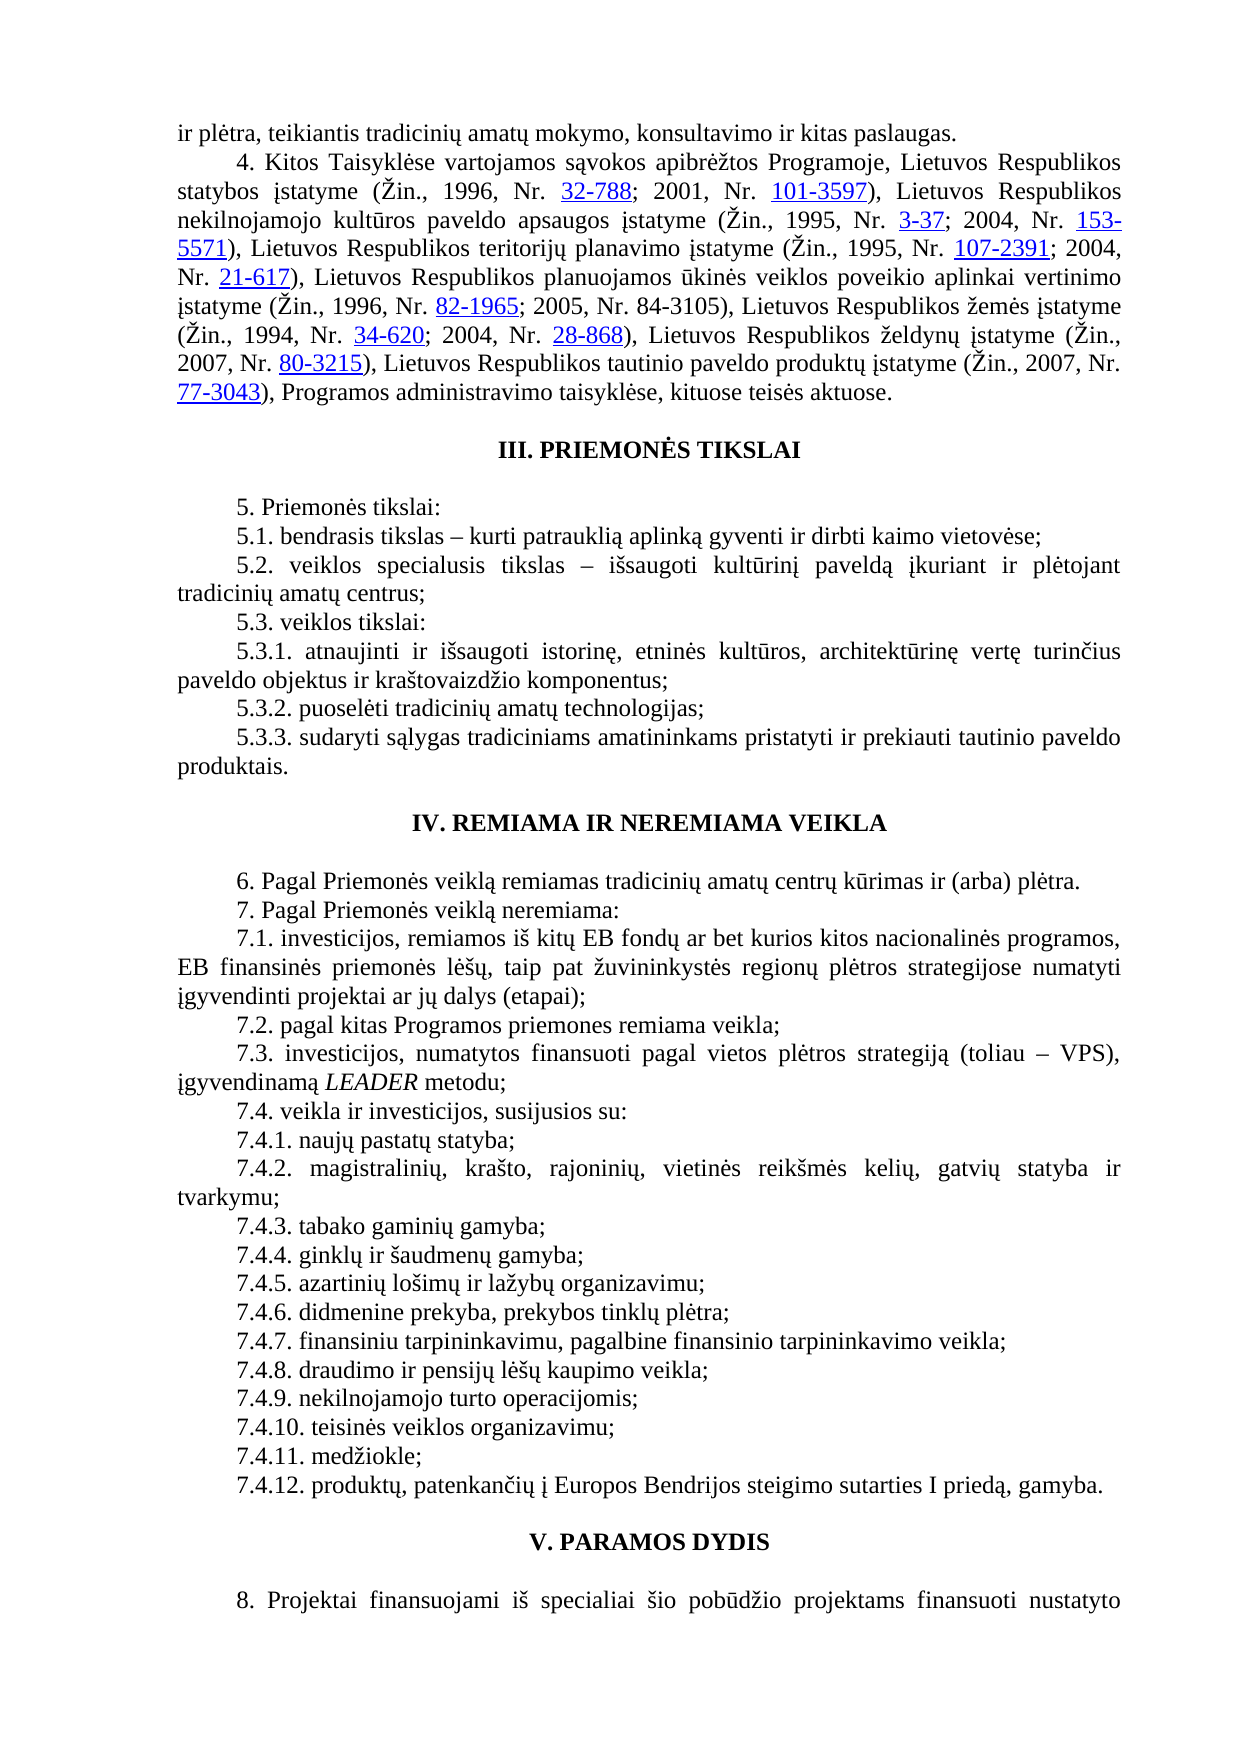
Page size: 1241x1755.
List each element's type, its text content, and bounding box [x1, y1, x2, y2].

text 7.1. investicijos, remiamos iš kitų EB fondų ar bet kurios kitos nacionalinės programos, EB finansinės priemonės lėšų, taip pat žuvininkystės regionų plėtros strategijose numatyti įgyvendinti projektai ar jų dalys (etapai); [177, 923, 1122, 1010]
text 7.4.12. produktų, patenkančių į Europos Bendrijos steigimo sutarties I priedą, gamyba. [177, 1470, 1122, 1498]
text 7.2. pagal kitas Programos priemones remiama veikla; [177, 1010, 1122, 1038]
text 7.4.5. azartinių lošimų ir lažybų organizavimu; [177, 1268, 1122, 1297]
text IV. REMIAMA IR NEREMIAMA VEIKLA [177, 808, 1122, 837]
text 7.4.2. magistralinių, krašto, rajoninių, vietinės reikšmės kelių, gatvių statyba ir tvarkymu; [177, 1153, 1122, 1211]
text 8. Projektai finansuojami iš specialiai šio pobūdžio projektams finansuoti nustatyto [177, 1585, 1122, 1613]
text 5.3.2. puoselėti tradicinių amatų technologijas; [177, 693, 1122, 722]
text V. PARAMOS DYDIS [177, 1527, 1122, 1556]
text 7.4. veikla ir investicijos, susijusios su: [177, 1096, 1122, 1125]
text 7.3. investicijos, numatytos finansuoti pagal vietos plėtros strategiją (toliau – VPS), įgyvendinamą LEADER metodu; [177, 1038, 1122, 1096]
text 7.4.10. teisinės veiklos organizavimu; [177, 1412, 1122, 1441]
text 4. Kitos Taisyklėse vartojamos sąvokos apibrėžtos Programoje, Lietuvos Respublikos statybos įstatyme (Žin., 1996, Nr. 32-788; 2001, Nr. 101-3597), Lietuvos Respublikos nekilnojamojo kultūros paveldo apsaugos įstatyme (Žin., 1995, Nr. 3-37; 2004, Nr. 153-5571), Lietuvos Respublikos teritorijų planavimo įstatyme (Žin., 1995, Nr. 107-2391; 2004, Nr. 21-617), Lietuvos Respublikos planuojamos ūkinės veiklos poveikio aplinkai vertinimo įstatyme (Žin., 1996, Nr. 82-1965; 2005, Nr. 84-3105), Lietuvos Respublikos žemės įstatyme (Žin., 1994, Nr. 34-620; 2004, Nr. 28-868), Lietuvos Respublikos želdynų įstatyme (Žin., 2007, Nr. 80-3215), Lietuvos Respublikos tautinio paveldo produktų įstatyme (Žin., 2007, Nr. 77-3043), Programos administravimo taisyklėse, kituose teisės aktuose. [177, 147, 1122, 406]
text 7.4.7. finansiniu tarpininkavimu, pagalbine finansinio tarpininkavimo veikla; [177, 1326, 1122, 1355]
text 5.3.3. sudaryti sąlygas tradiciniams amatininkams pristatyti ir prekiauti tautinio paveldo produktais. [177, 722, 1122, 780]
text 7.4.8. draudimo ir pensijų lėšų kaupimo veikla; [177, 1355, 1122, 1383]
text 7.4.6. didmenine prekyba, prekybos tinklų plėtra; [177, 1297, 1122, 1326]
text 7.4.9. nekilnojamojo turto operacijomis; [177, 1383, 1122, 1412]
text 5. Priemonės tikslai: [177, 492, 1122, 521]
text 7. Pagal Priemonės veiklą neremiama: [177, 895, 1122, 923]
text 7.4.3. tabako gaminių gamyba; [177, 1211, 1122, 1240]
text 7.4.11. medžiokle; [177, 1441, 1122, 1470]
text III. PRIEMONĖS TIKSLAI [177, 435, 1122, 463]
text 7.4.1. naujų pastatų statyba; [177, 1125, 1122, 1153]
text 6. Pagal Priemonės veiklą remiamas tradicinių amatų centrų kūrimas ir (arba) plėtra. [177, 866, 1122, 895]
text 5.3. veiklos tikslai: [177, 607, 1122, 636]
text ir plėtra, teikiantis tradicinių amatų mokymo, konsultavimo ir kitas paslaugas. [177, 118, 1122, 147]
text 5.3.1. atnaujinti ir išsaugoti istorinę, etninės kultūros, architektūrinę vertę turinčius paveldo objektus ir kraštovaizdžio komponentus; [177, 636, 1122, 693]
text 5.2. veiklos specialusis tikslas – išsaugoti kultūrinį paveldą įkuriant ir plėtojant tradicinių amatų centrus; [177, 550, 1122, 607]
text 5.1. bendrasis tikslas – kurti patrauklią aplinką gyventi ir dirbti kaimo vietovėse; [177, 521, 1122, 550]
text 7.4.4. ginklų ir šaudmenų gamyba; [177, 1240, 1122, 1268]
